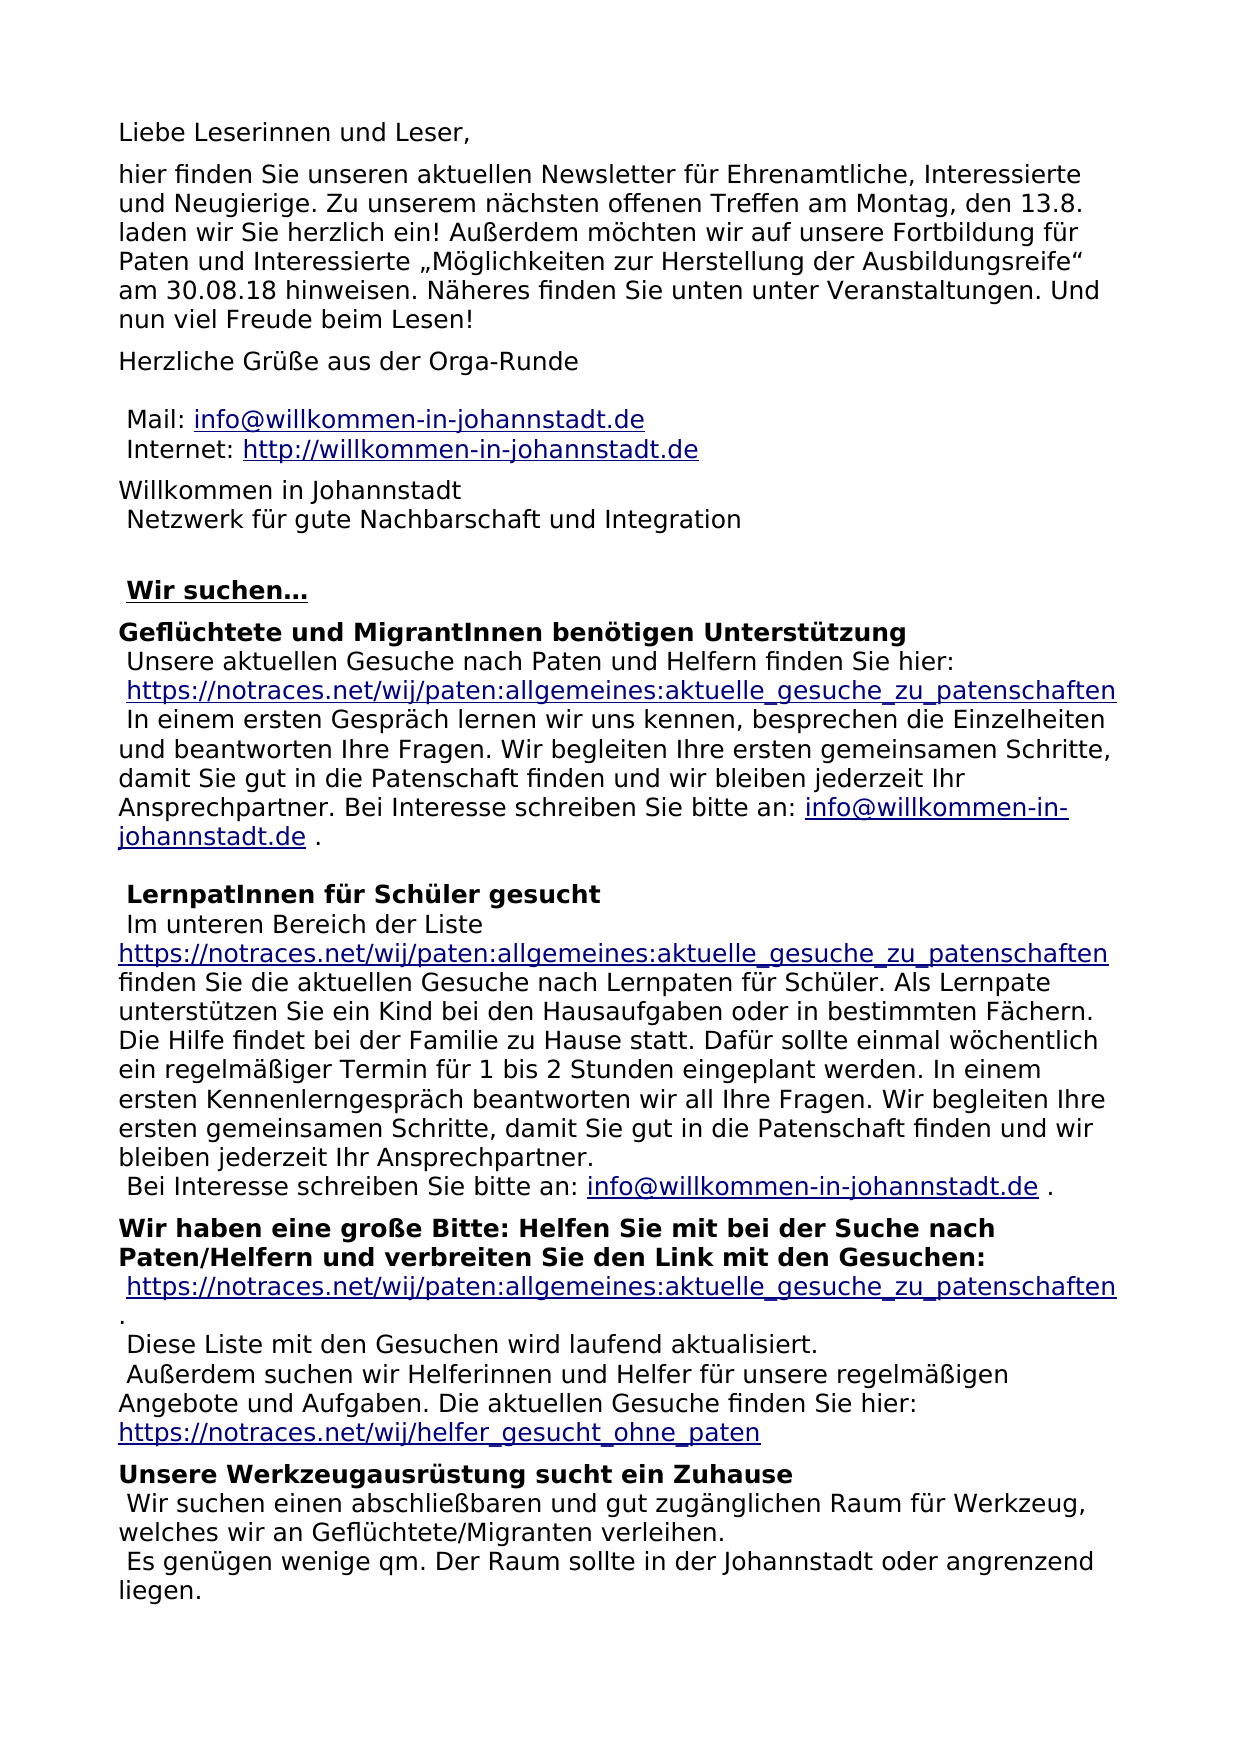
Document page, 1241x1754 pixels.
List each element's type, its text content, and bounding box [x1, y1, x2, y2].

text Willkommen in Johannstadt Netzwerk für gute Nachbarschaft und Integration [118, 476, 1122, 535]
text Herzliche Grüße aus der Orga-Runde Mail: info@willkommen-in-johannstadt.de Internet: http://willkommen-in-johannstadt.de [118, 347, 1122, 464]
text Geflüchtete und MigrantInnen benötigen Unterstützung Unsere aktuellen Gesuche nach Paten und Helfern finden Sie hier: https://notraces.net/wij/paten:allgemeines:aktuelle_gesuche_zu_patenschaften In einem ersten Gespräch lernen wir uns kennen, besprechen die Einzelheiten und beantworten Ihre Fragen. Wir begleiten Ihre ersten gemeinsamen Schritte, damit Sie gut in die Patenschaft finden und wir bleiben jederzeit Ihr Ansprechpartner. Bei Interesse schreiben Sie bitte an: info@willkommen-in-johannstadt.de . LernpatInnen für Schüler gesucht Im unteren Bereich der Liste https://notraces.net/wij/paten:allgemeines:aktuelle_gesuche_zu_patenschaften finden Sie die aktuellen Gesuche nach Lernpaten für Schüler. Als Lernpate unterstützen Sie ein Kind bei den Hausaufgaben oder in bestimmten Fächern. Die Hilfe findet bei der Familie zu Hause statt. Dafür sollte einmal wöchentlich ein regelmäßiger Termin für 1 bis 2 Stunden eingeplant werden. In einem ersten Kennenlerngespräch beantworten wir all Ihre Fragen. Wir begleiten Ihre ersten gemeinsamen Schritte, damit Sie gut in die Patenschaft finden und wir bleiben jederzeit Ihr Ansprechpartner. Bei Interesse schreiben Sie bitte an: info@willkommen-in-johannstadt.de . [118, 618, 1122, 1201]
text Wir haben eine große Bitte: Helfen Sie mit bei der Suche nach Paten/Helfern und verbreiten Sie den Link mit den Gesuchen: https://notraces.net/wij/paten:allgemeines:aktuelle_gesuche_zu_patenschaften . Diese Liste mit den Gesuchen wird laufend aktualisiert. Außerdem suchen wir Helferinnen und Helfer für unsere regelmäßigen Angebote und Aufgaben. Die aktuellen Gesuche finden Sie hier: https://notraces.net/wij/helfer_gesucht_ohne_paten [118, 1214, 1122, 1447]
text Wir suchen… [118, 547, 1122, 606]
text Liebe Leserinnen und Leser, [118, 118, 1122, 147]
text Unsere Werkzeugausrüstung sucht ein Zuhause Wir suchen einen abschließbaren und gut zugänglichen Raum für Werkzeug, welches wir an Geflüchtete/Migranten verleihen. Es genügen wenige qm. Der Raum sollte in der Johannstadt oder angrenzend liegen. [118, 1460, 1122, 1606]
text hier finden Sie unseren aktuellen Newsletter für Ehrenamtliche, Interessierte und Neugierige. Zu unserem nächsten offenen Treffen am Montag, den 13.8. laden wir Sie herzlich ein! Außerdem möchten wir auf unsere Fortbildung für Paten und Interessierte „Möglichkeiten zur Herstellung der Ausbildungsreife“ am 30.08.18 hinweisen. Näheres finden Sie unten unter Veranstaltungen. Und nun viel Freude beim Lesen! [118, 160, 1122, 335]
